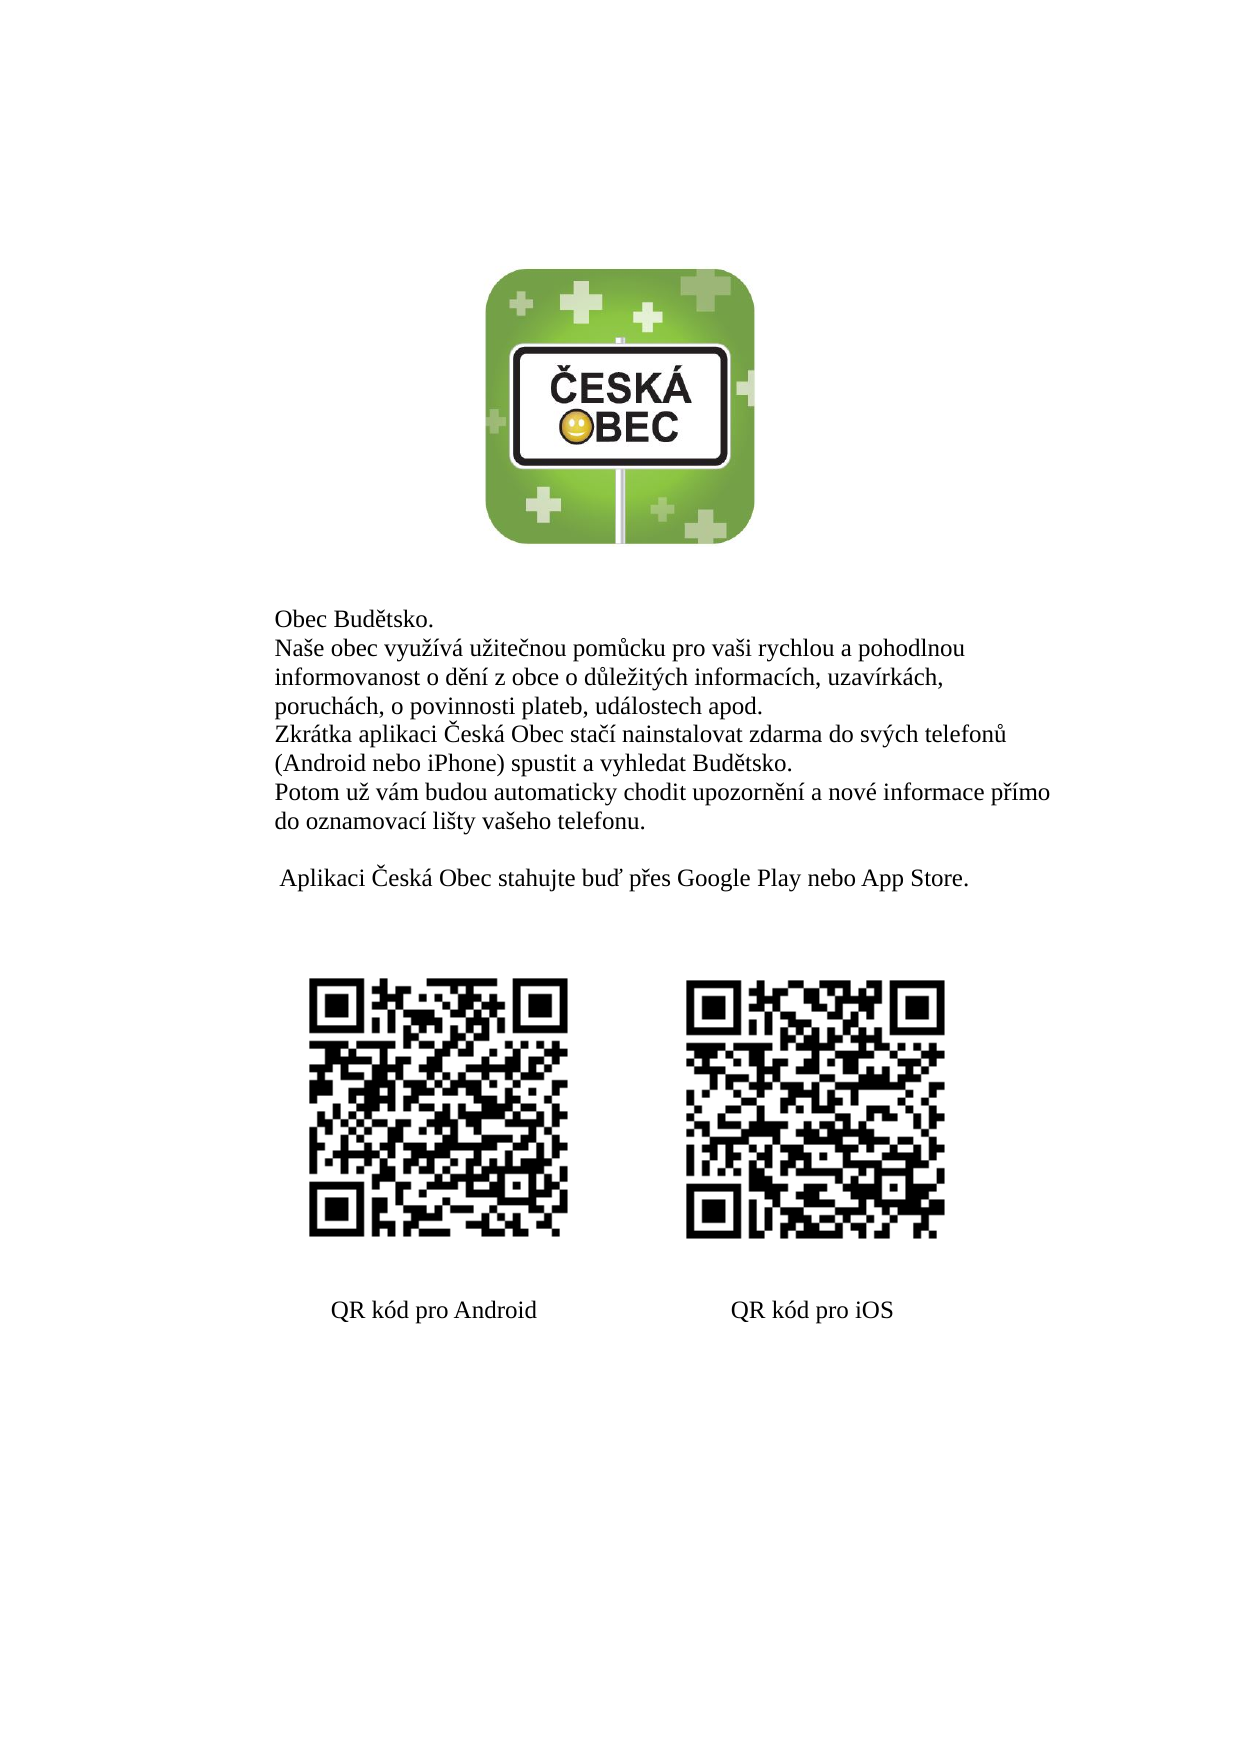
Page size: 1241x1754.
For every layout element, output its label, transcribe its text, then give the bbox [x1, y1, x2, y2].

text informovanost o dění z obce o důležitých informacích, uzavírkách, [118, 662, 1122, 691]
text poruchách, o povinnosti plateb, událostech apod. [118, 691, 1122, 719]
picture [483, 266, 757, 547]
text Aplikaci Česká Obec stahujte buď přes Google Play nebo App Store. [118, 863, 1122, 892]
picture [660, 954, 973, 1267]
text Potom už vám budou automaticky chodit upozornění a nové informace přímo [118, 777, 1122, 806]
text Obec Budětsko. [118, 604, 1122, 633]
text Naše obec využívá užitečnou pomůcku pro vaši rychlou a pohodlnou [118, 633, 1122, 662]
text Zkrátka aplikaci Česká Obec stačí nainstalovat zdarma do svých telefonů [118, 719, 1122, 748]
text QR kód pro Android QR kód pro iOS [118, 1295, 1122, 1324]
picture [283, 952, 596, 1265]
text do oznamovací lišty vašeho telefonu. [118, 806, 1122, 834]
text (Android nebo iPhone) spustit a vyhledat Budětsko. [118, 748, 1122, 777]
